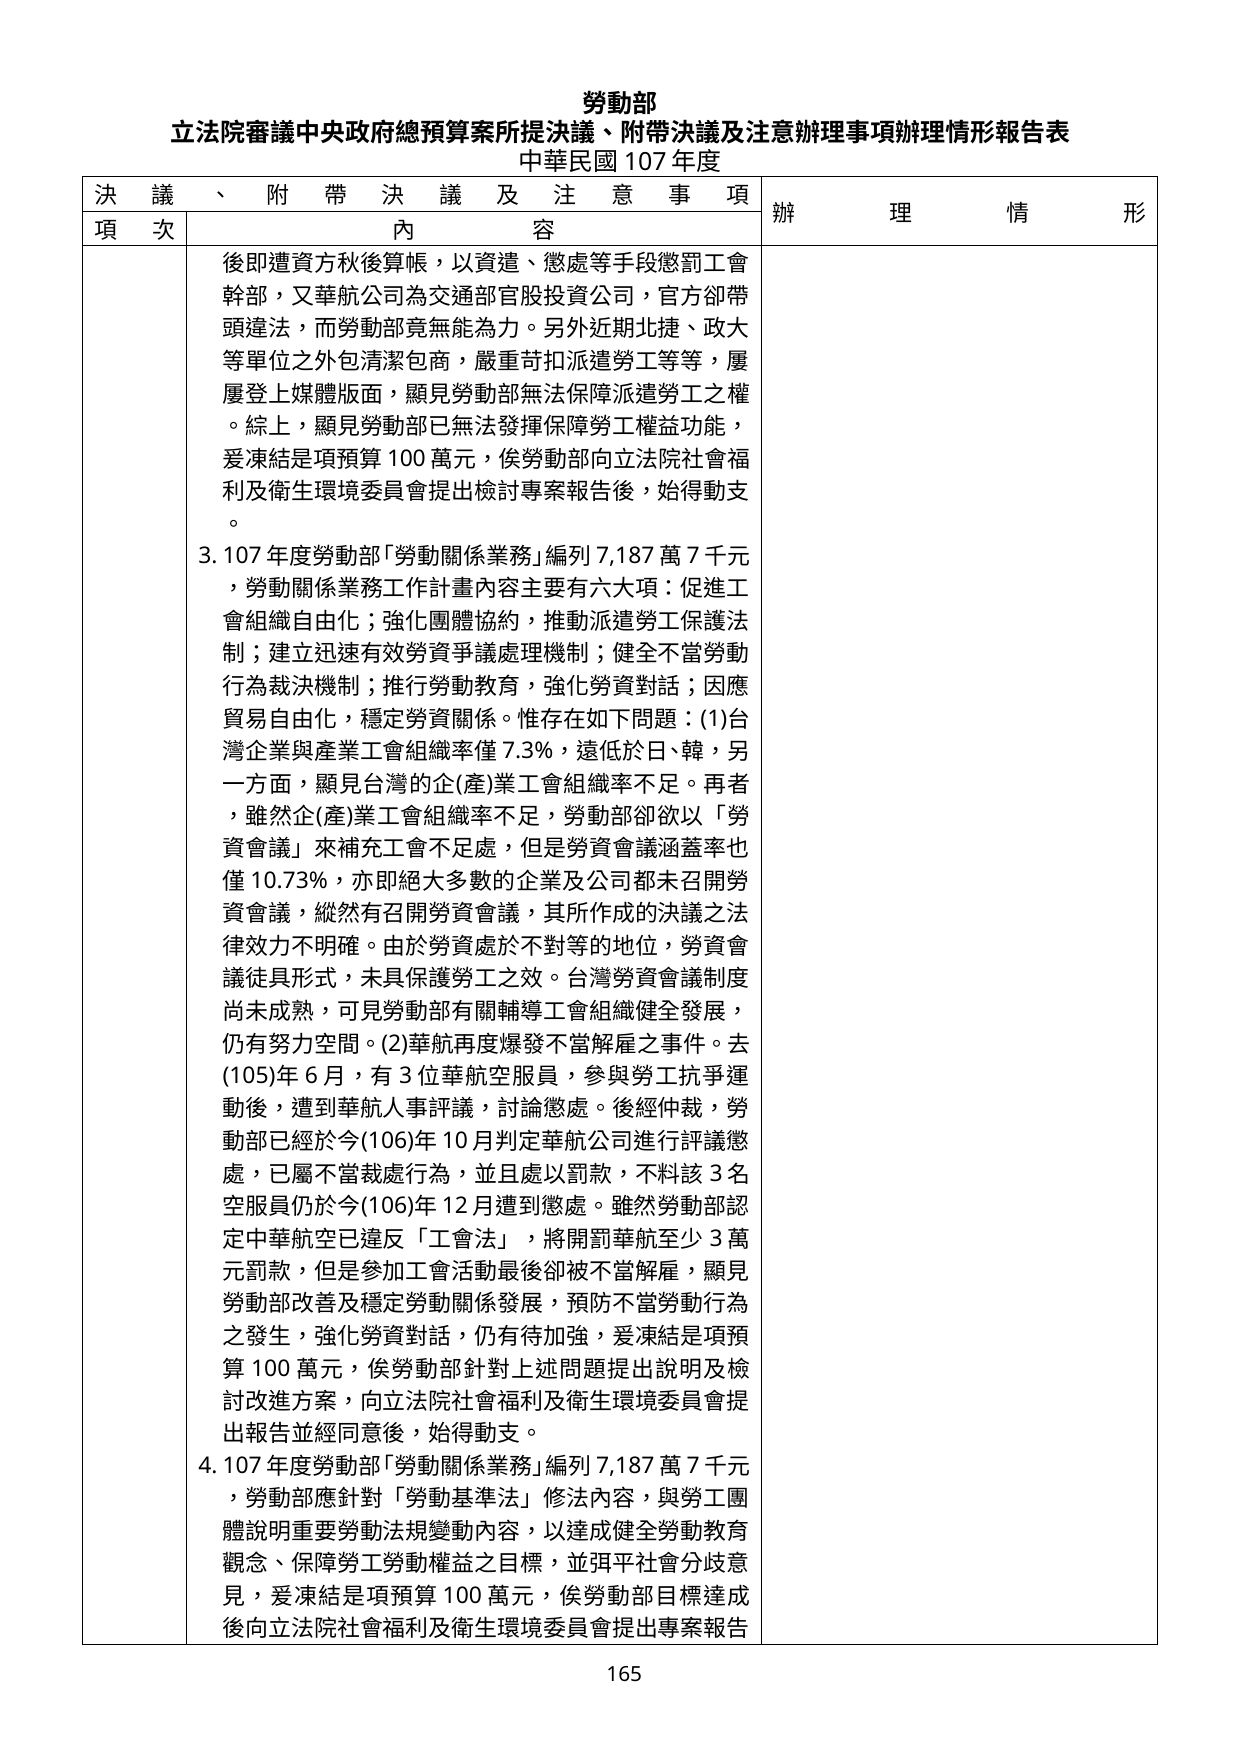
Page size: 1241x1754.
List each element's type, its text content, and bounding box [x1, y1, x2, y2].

table_cell [83, 246, 186, 1643]
table_cell [762, 246, 1157, 1643]
table_cell 內 容 [187, 212, 761, 245]
table_cell 107年度勞動部「勞動關係業務」編列7,187萬7千元，合併凍結100萬元，俟勞動部就下列各案向立法院社會福利及衛生環境委員會提出報告後，始得動支。 107年度勞動部「勞動關係業務」編列7,187萬7千元，為促進工會組織自由化、強化團體協約，推動派遣勞工保護法制、建立迅速有效勞資爭議處理機制、推行勞動教育，強化勞資對話、因應貿易自由化，穩定勞資關係。經查：(1)台灣有140餘萬家企業，企業工會總數卻只有919家，勞工企業／產業工會組織率僅7.3%，涵蓋率非常低，台灣的工會籌組率不足，門檻過高，員工加入企業工會的比例也僅有5%。又依今(106)年第2季底最新統計，僅72,000家企業有勞資會議，亦即在「勞動基準法」早就規定各種加班情況都須經勞資協商下，卻只有約5%企業開過勞資會議，等於其他95%的企業不是未曾加班就是非法加班。(2)「勞動基準法」修法較以往增加需要勞資協商的部分，勞動部對於工會之補助應敘明實際效益、對於如何創造有利勞資協商環境，應敘明目標、對於勞動派遣勞工之保障如何周延入法...等。(3)華航於「6月23日運輸業工時大體檢－反過勞、要休息」罷工記者會後，先後在7月6日、12月8日召開評議會，評定工會3人參與抗議的行動是「傷害勞資關係」，決議將1人解雇，2人記過。華航由官股持有，國家卻帶頭踐踏工會，勞動部如何確保「勞動基準法」修法後勞資協商過程中，勞工/工會不會受雇主打壓?(4)103年勞動部正式擬出「派遣勞工保護法」草案送行政院審查，不過由於各界對企業任用派遣上限比例不一，勞團喊出零派遣，雇主團體最高則喊到20%，最終該草案於105年年初被退回勞動部，勞動部應積極推動派遣法令，蒐集各界意見進行完整討論。爰此，為撙節政府支出，且使該等經費確實有效用於協助勞工或勞資協商，允應強化經費運用之效益，並衡酌實際進度編列，爰凍結是項預算100萬元，俟勞動部向立法院社會福利及衛生環境委員會提出合理解釋說明後，始得動支。 107年度勞動部「勞動關係業務」編列7,187萬7千元，依該項計畫之預期成果為輔導工會組織，發揮工會功能、促進勞資對話與合作，保障派遣勞工權益、妥速處理勞資爭議，有效維護勞工權益等。然近期發生華航工會幹部因參與「交通部工時大體檢」活動，事後即遭資方秋後算帳，以資遣、懲處等手段懲罰工會幹部，又華航公司為交通部官股投資公司，官方卻帶頭違法，而勞動部竟無能為力。另外近期北捷、政大等單位之外包清潔包商，嚴重苛扣派遣勞工等等，屢屢登上媒體版面，顯見勞動部無法保障派遣勞工之權。綜上，顯見勞動部已無法發揮保障勞工權益功能，爰凍結是項預算100萬元，俟勞動部向立法院社會福利及衛生環境委員會提出檢討專案報告後，始得動支。 107年度勞動部「勞動關係業務」編列7,187萬7千元，勞動關係業務工作計畫內容主要有六大項：促進工會組織自由化；強化團體協約，推動派遣勞工保護法制；建立迅速有效勞資爭議處理機制；健全不當勞動行為裁決機制；推行勞動教育，強化勞資對話；因應貿易自由化，穩定勞資關係。惟存在如下問題：(1)台灣企業與產業工會組織率僅7.3%，遠低於日、韓，另一方面，顯見台灣的企(產)業工會組織率不足。再者，雖然企(產)業工會組織率不足，勞動部卻欲以「勞資會議」來補充工會不足處，但是勞資會議涵蓋率也僅10.73%，亦即絕大多數的企業及公司都未召開勞資會議，縱然有召開勞資會議，其所作成的決議之法律效力不明確。由於勞資處於不對等的地位，勞資會議徒具形式，未具保護勞工之效。台灣勞資會議制度尚未成熟，可見勞動部有關輔導工會組織健全發展，仍有努力空間。(2)華航再度爆發不當解雇之事件。去(105)年6月，有3位華航空服員，參與勞工抗爭運動後，遭到華航人事評議，討論懲處。後經仲裁，勞動部已經於今(106)年10月判定華航公司進行評議懲處，已屬不當裁處行為，並且處以罰款，不料該3名空服員仍於今(106)年12月遭到懲處。雖然勞動部認定中華航空已違反「工會法」，將開罰華航至少3萬元罰款，但是參加工會活動最後卻被不當解雇，顯見勞動部改善及穩定勞動關係發展，預防不當勞動行為之發生，強化勞資對話，仍有待加強，爰凍結是項預算100萬元，俟勞動部針對上述問題提出說明及檢討改進方案，向立法院社會福利及衛生環境委員會提出報告並經同意後，始得動支。 107年度勞動部「勞動關係業務」編列7,187萬7千元，勞動部應針對「勞動基準法」修法內容，與勞工團體說明重要勞動法規變動內容，以達成健全勞動教育觀念、保障勞工勞動權益之目標，並弭平社會分歧意見，爰凍結是項預算100萬元，俟勞動部目標達成後向立法院社會福利及衛生環境委員會提出專案報告並經同意後，始得動支。 107年度勞動部「勞動關係業務」編列7,187萬7千元，按行政院及勞動部多次主張放寬勞動條件限制、鼓勵勞資協商，然而我國工會覆蓋率僅7%，而勞資會議功能不彰早為民眾所詬病，近期又陸續發生美光、華航、大榮貨運等大型企業藉故整肅工會代表，甚至無視勞動部不當勞動行為裁決結果，顯示目前勞資爭議處理機制完全無法保障勞方權益，而勞動部身為最高勞工主管機關卻無法保障勞工基本權益，爰凍結是項預算100萬元，俟勞動部就健全勞資爭議處理機制、不當勞動行為裁決機制及不服裁決之制裁手段等向立法院社會福利及衛生環境委員會提出專案報告並經同意後，始得動支。 [187, 246, 761, 1643]
table_header 決議、附帶決議及注意事項 [83, 177, 761, 211]
table_header 辦理情形 [762, 177, 1157, 245]
table_cell 項次 [83, 212, 186, 245]
